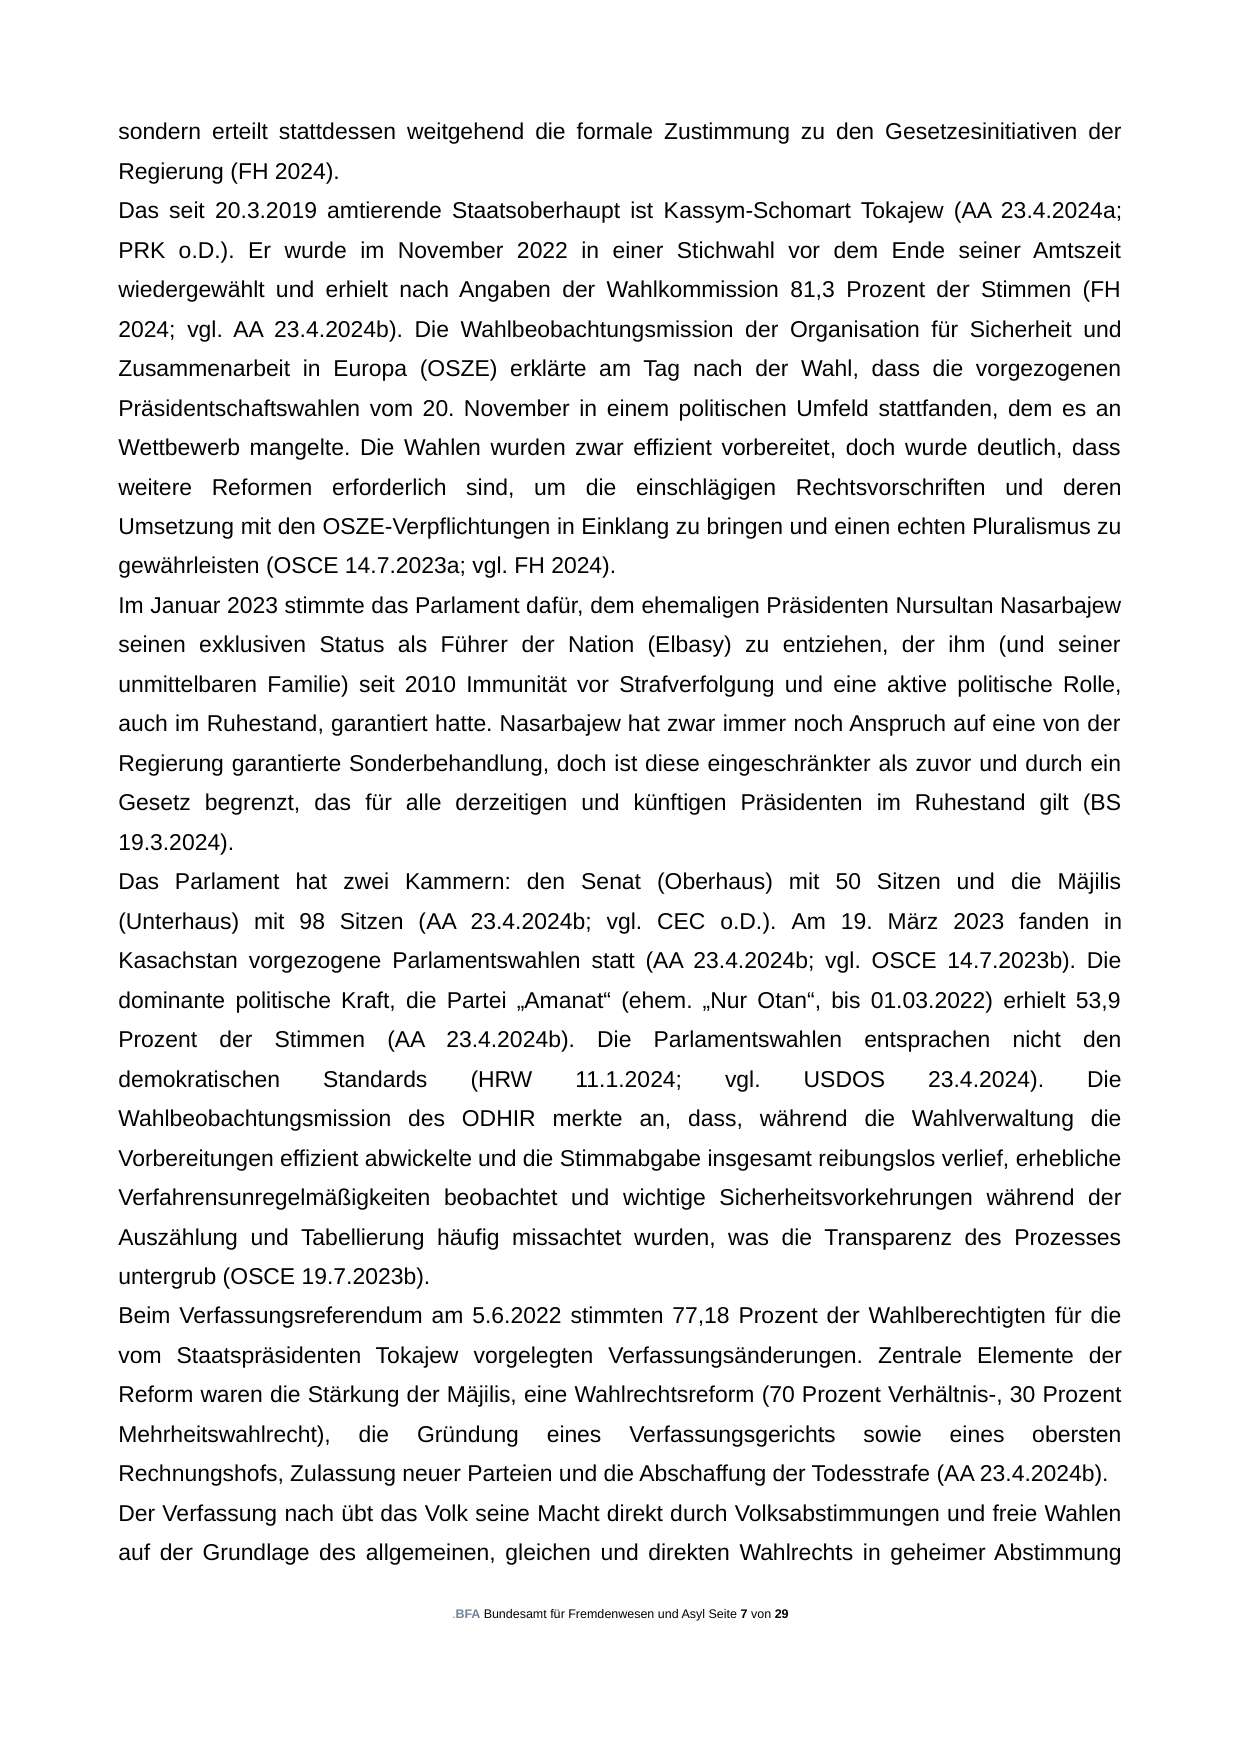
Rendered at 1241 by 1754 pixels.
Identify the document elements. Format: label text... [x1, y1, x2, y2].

text Das seit 20.3.2019 amtierende Staatsoberhaupt ist Kassym-Schomart Tokajew (AA 23.4.2024a; PRK o.D.). Er wurde im November 2022 in einer Stichwahl vor dem Ende seiner Amtszeit wiedergewählt und erhielt nach Angaben der Wahlkommission 81,3 Prozent der Stimmen (FH 2024; vgl. AA 23.4.2024b). Die Wahlbeobachtungsmission der Organisation für Sicherheit und Zusammenarbeit in Europa (OSZE) erklärte am Tag nach der Wahl, dass die vorgezogenen Präsidentschaftswahlen vom 20. November in einem politischen Umfeld stattfanden, dem es an Wettbewerb mangelte. Die Wahlen wurden zwar effizient vorbereitet, doch wurde deutlich, dass weitere Reformen erforderlich sind, um die einschlägigen Rechtsvorschriften und deren Umsetzung mit den OSZE-Verpflichtungen in Einklang zu bringen und einen echten Pluralismus zu gewährleisten (OSCE 14.7.2023a; vgl. FH 2024). [118, 197, 1122, 579]
text sondern erteilt stattdessen weitgehend die formale Zustimmung zu den Gesetzesinitiativen der Regierung (FH 2024). [118, 118, 1122, 184]
text Der Verfassung nach übt das Volk seine Macht direkt durch Volksabstimmungen und freie Wahlen auf der Grundlage des allgemeinen, gleichen und direkten Wahlrechts in geheimer Abstimmung [118, 1500, 1122, 1566]
text Beim Verfassungsreferendum am 5.6.2022 stimmten 77,18 Prozent der Wahlberechtigten für die vom Staatspräsidenten Tokajew vorgelegten Verfassungsänderungen. Zentrale Elemente der Reform waren die Stärkung der Mäjilis, eine Wahlrechtsreform (70 Prozent Verhältnis-, 30 Prozent Mehrheitswahlrecht), die Gründung eines Verfassungsgerichts sowie eines obersten Rechnungshofs, Zulassung neuer Parteien und die Abschaffung der Todesstrafe (AA 23.4.2024b). [118, 1302, 1122, 1487]
text Im Januar 2023 stimmte das Parlament dafür, dem ehemaligen Präsidenten Nursultan Nasarbajew seinen exklusiven Status als Führer der Nation (Elbasy) zu entziehen, der ihm (und seiner unmittelbaren Familie) seit 2010 Immunität vor Strafverfolgung und eine aktive politische Rolle, auch im Ruhestand, garantiert hatte. Nasarbajew hat zwar immer noch Anspruch auf eine von der Regierung garantierte Sonderbehandlung, doch ist diese eingeschränkter als zuvor und durch ein Gesetz begrenzt, das für alle derzeitigen und künftigen Präsidenten im Ruhestand gilt (BS 19.3.2024). [118, 592, 1122, 855]
text Das Parlament hat zwei Kammern: den Senat (Oberhaus) mit 50 Sitzen und die Mäjilis (Unterhaus) mit 98 Sitzen (AA 23.4.2024b; vgl. CEC o.D.). Am 19. März 2023 fanden in Kasachstan vorgezogene Parlamentswahlen statt (AA 23.4.2024b; vgl. OSCE 14.7.2023b). Die dominante politische Kraft, die Partei „Amanat“ (ehem. „Nur Otan“, bis 01.03.2022) erhielt 53,9 Prozent der Stimmen (AA 23.4.2024b). Die Parlamentswahlen entsprachen nicht den demokratischen Standards (HRW 11.1.2024; vgl. USDOS 23.4.2024). Die Wahlbeobachtungsmission des ODHIR merkte an, dass, während die Wahlverwaltung die Vorbereitungen effizient abwickelte und die Stimmabgabe insgesamt reibungslos verlief, erhebliche Verfahrensunregelmäßigkeiten beobachtet und wichtige Sicherheitsvorkehrungen während der Auszählung und Tabellierung häufig missachtet wurden, was die Transparenz des Prozesses untergrub (OSCE 19.7.2023b). [118, 868, 1122, 1289]
